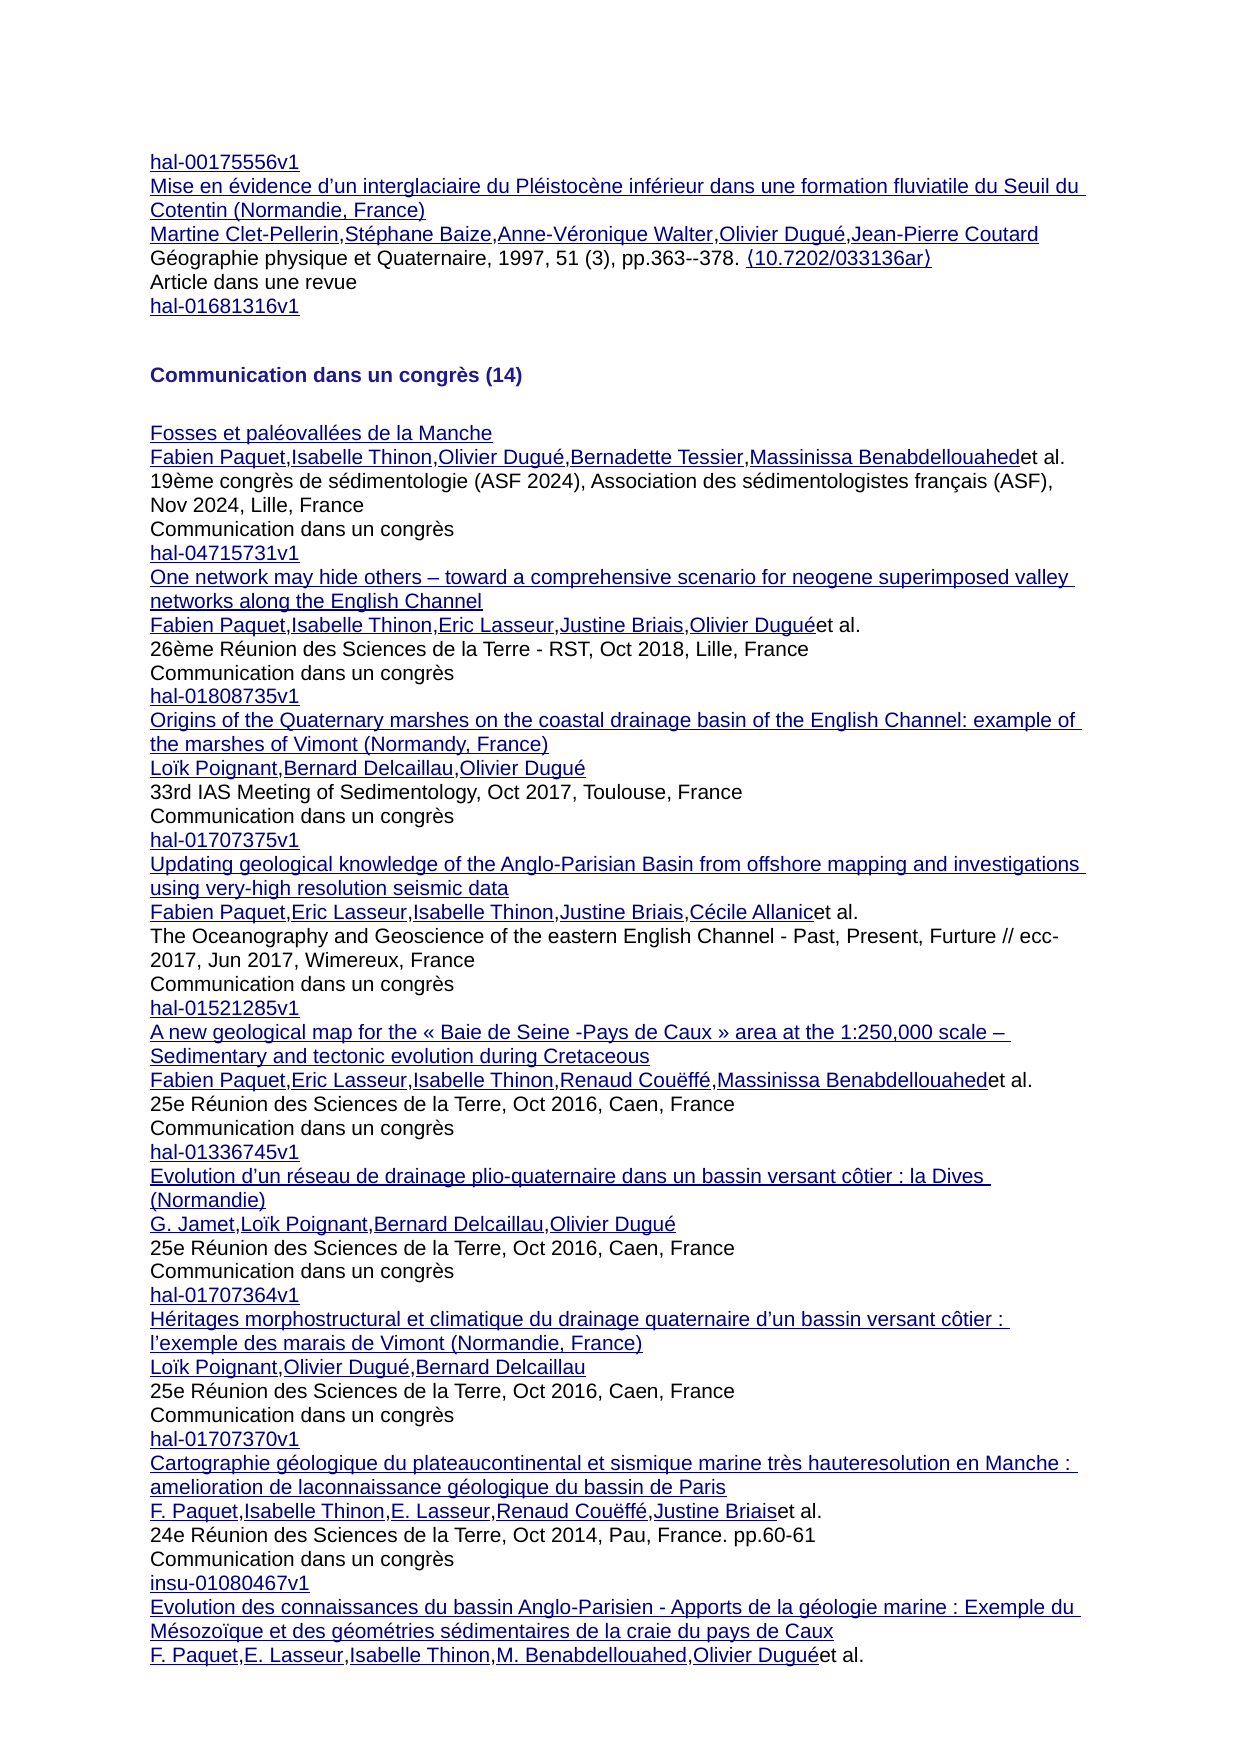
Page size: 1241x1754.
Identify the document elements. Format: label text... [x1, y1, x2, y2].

table_cell Héritages morphostructural et climatique du drainage quaternaire d’un bassin versant côtier : l’exemple des marais de Vimont (Normandie, France) Loïk Poignant,Olivier Dugué,Bernard Delcaillau 25e Réunion des Sciences de la Terre, Oct 2016, Caen, France Communication dans un congrès hal-01707370v1 [150, 1307, 1090, 1451]
table_cell Updating geological knowledge of the Anglo-Parisian Basin from offshore mapping and investigations using very-high resolution seismic data Fabien Paquet,Eric Lasseur,Isabelle Thinon,Justine Briais,Cécile Allanicet al. The Oceanography and Geoscience of the eastern English Channel - Past, Present, Furture // ecc-2017, Jun 2017, Wimereux, France Communication dans un congrès hal-01521285v1 [150, 852, 1090, 1020]
table_cell hal-00175556v1 [150, 150, 1090, 174]
table_cell Cartographie géologique du plateaucontinental et sismique marine très hauteresolution en Manche : amelioration de laconnaissance géologique du bassin de Paris F. Paquet,Isabelle Thinon,E. Lasseur,Renaud Couëffé,Justine Briaiset al. 24e Réunion des Sciences de la Terre, Oct 2014, Pau, France. pp.60-61 Communication dans un congrès insu-01080467v1 [150, 1451, 1090, 1595]
table_cell Evolution d’un réseau de drainage plio-quaternaire dans un bassin versant côtier : la Dives (Normandie) G. Jamet,Loïk Poignant,Bernard Delcaillau,Olivier Dugué 25e Réunion des Sciences de la Terre, Oct 2016, Caen, France Communication dans un congrès hal-01707364v1 [150, 1164, 1090, 1307]
table_header Fosses et paléovallées de la Manche Fabien Paquet,Isabelle Thinon,Olivier Dugué,Bernadette Tessier,Massinissa Benabdellouahedet al. 19ème congrès de sédimentologie (ASF 2024), Association des sédimentologistes français (ASF), Nov 2024, Lille, France Communication dans un congrès hal-04715731v1 [150, 421, 1090, 564]
table_cell One network may hide others – toward a comprehensive scenario for neogene superimposed valley networks along the English Channel Fabien Paquet,Isabelle Thinon,Eric Lasseur,Justine Briais,Olivier Duguéet al. 26ème Réunion des Sciences de la Terre - RST, Oct 2018, Lille, France Communication dans un congrès hal-01808735v1 [150, 565, 1090, 708]
table_cell Evolution des connaissances du bassin Anglo-Parisien - Apports de la géologie marine : Exemple du Mésozoïque et des géométries sédimentaires de la craie du pays de Caux F. Paquet,E. Lasseur,Isabelle Thinon,M. Benabdellouahed,Olivier Duguéet al. [150, 1595, 1090, 1667]
table_cell A new geological map for the « Baie de Seine -Pays de Caux » area at the 1:250,000 scale – Sedimentary and tectonic evolution during Cretaceous Fabien Paquet,Eric Lasseur,Isabelle Thinon,Renaud Couëffé,Massinissa Benabdellouahedet al. 25e Réunion des Sciences de la Terre, Oct 2016, Caen, France Communication dans un congrès hal-01336745v1 [150, 1020, 1090, 1163]
table_cell Origins of the Quaternary marshes on the coastal drainage basin of the English Channel: example of the marshes of Vimont (Normandy, France) Loïk Poignant,Bernard Delcaillau,Olivier Dugué 33rd IAS Meeting of Sedimentology, Oct 2017, Toulouse, France Communication dans un congrès hal-01707375v1 [150, 708, 1090, 852]
table_cell Mise en évidence d’un interglaciaire du Pléistocène inférieur dans une formation fluviatile du Seuil du Cotentin (Normandie, France) Martine Clet-Pellerin,Stéphane Baize,Anne-Véronique Walter,Olivier Dugué,Jean-Pierre Coutard Géographie physique et Quaternaire, 1997, 51 (3), pp.363--378. ⟨10.7202/033136ar⟩ Article dans une revue hal-01681316v1 [150, 174, 1090, 318]
subtitle Communication dans un congrès (14) [150, 362, 1090, 386]
